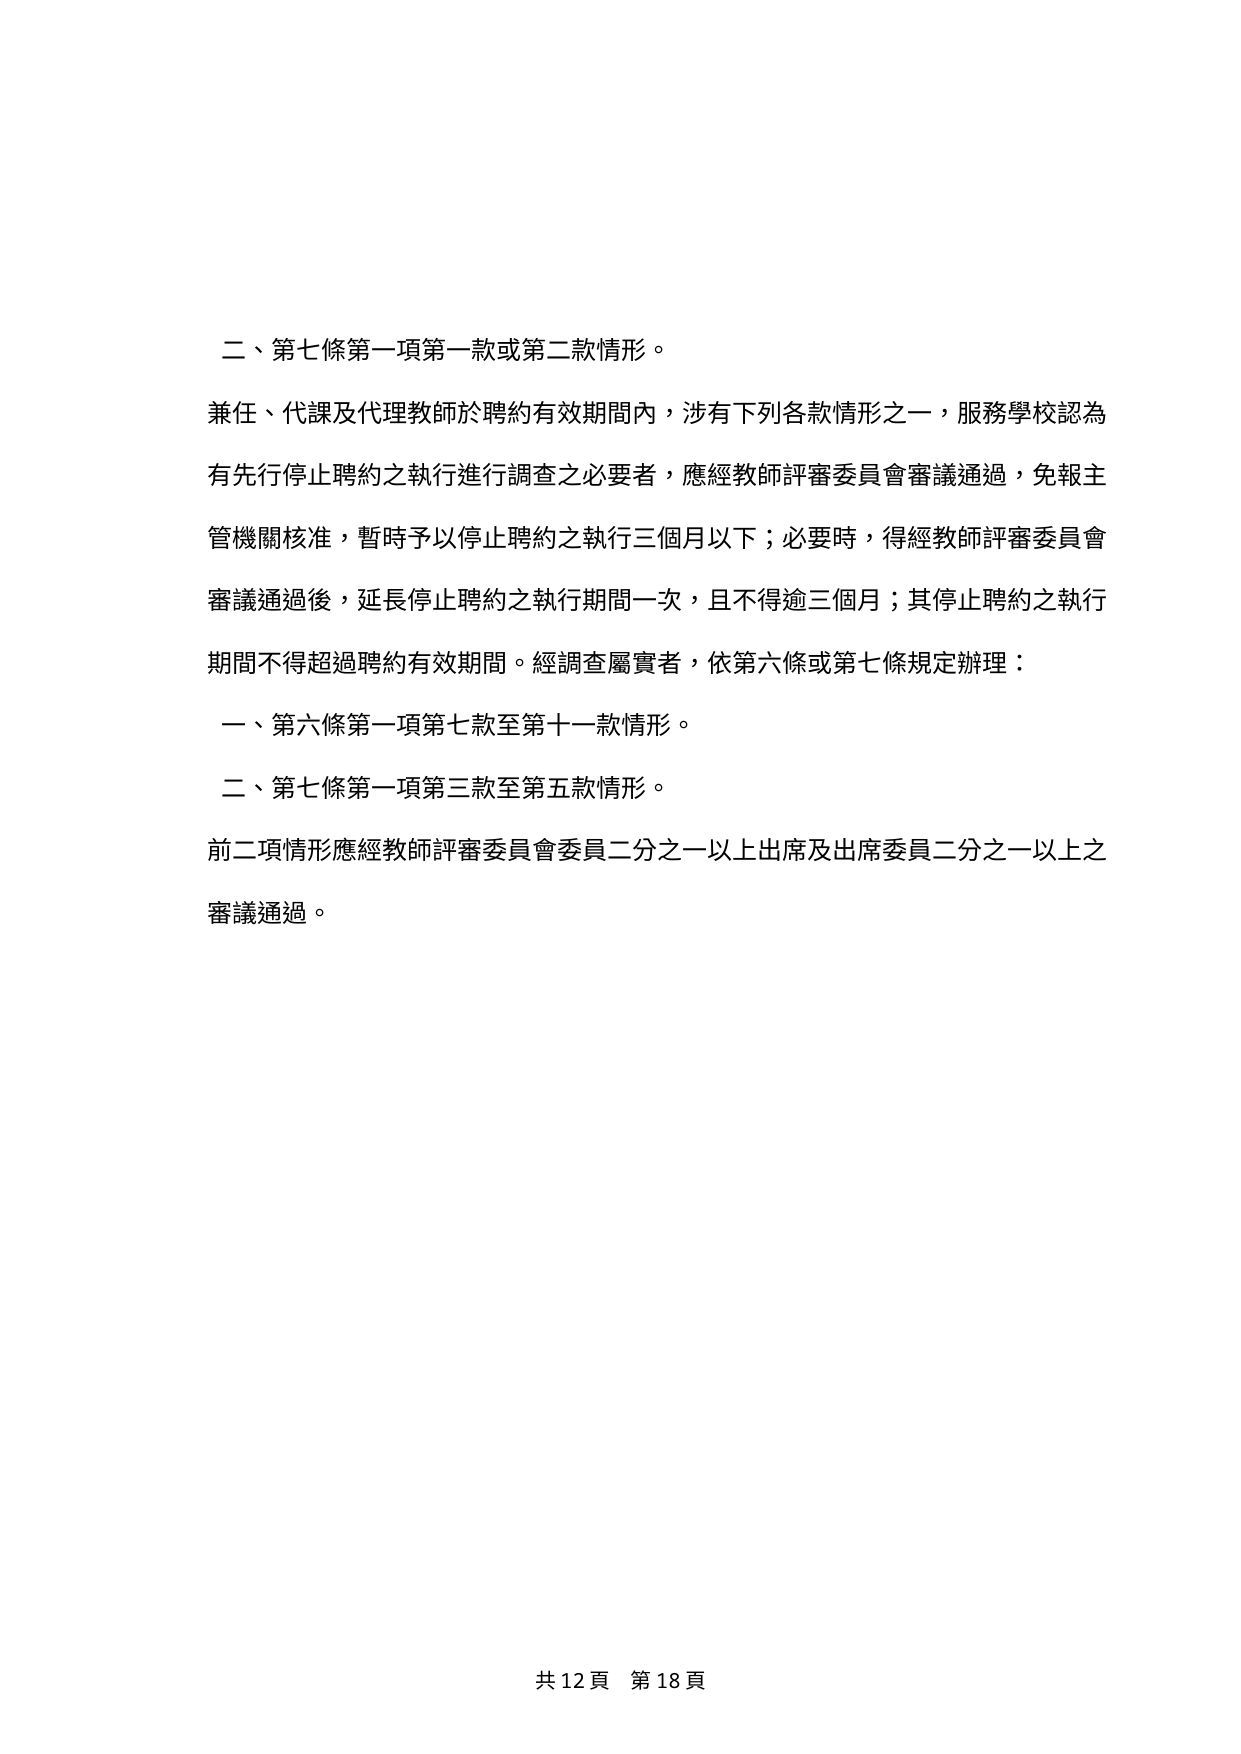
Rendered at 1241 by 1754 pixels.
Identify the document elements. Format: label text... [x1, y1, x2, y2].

text 二、第七條第一項第三款至第五款情形。 [207, 745, 1122, 807]
text 兼任、代課及代理教師於聘約有效期間內，涉有下列各款情形之一，服務學校認為有先行停止聘約之執行進行調查之必要者，應經教師評審委員會審議通過，免報主管機關核准，暫時予以停止聘約之執行三個月以下；必要時，得經教師評審委員會審議通過後，延長停止聘約之執行期間一次，且不得逾三個月；其停止聘約之執行期間不得超過聘約有效期間。經調查屬實者，依第六條或第七條規定辦理： [207, 370, 1122, 682]
text 一、第六條第一項第七款至第十一款情形。 [207, 682, 1122, 745]
text 前二項情形應經教師評審委員會委員二分之一以上出席及出席委員二分之一以上之審議通過。 [207, 807, 1122, 932]
text 二、第七條第一項第一款或第二款情形。 [207, 307, 1122, 370]
